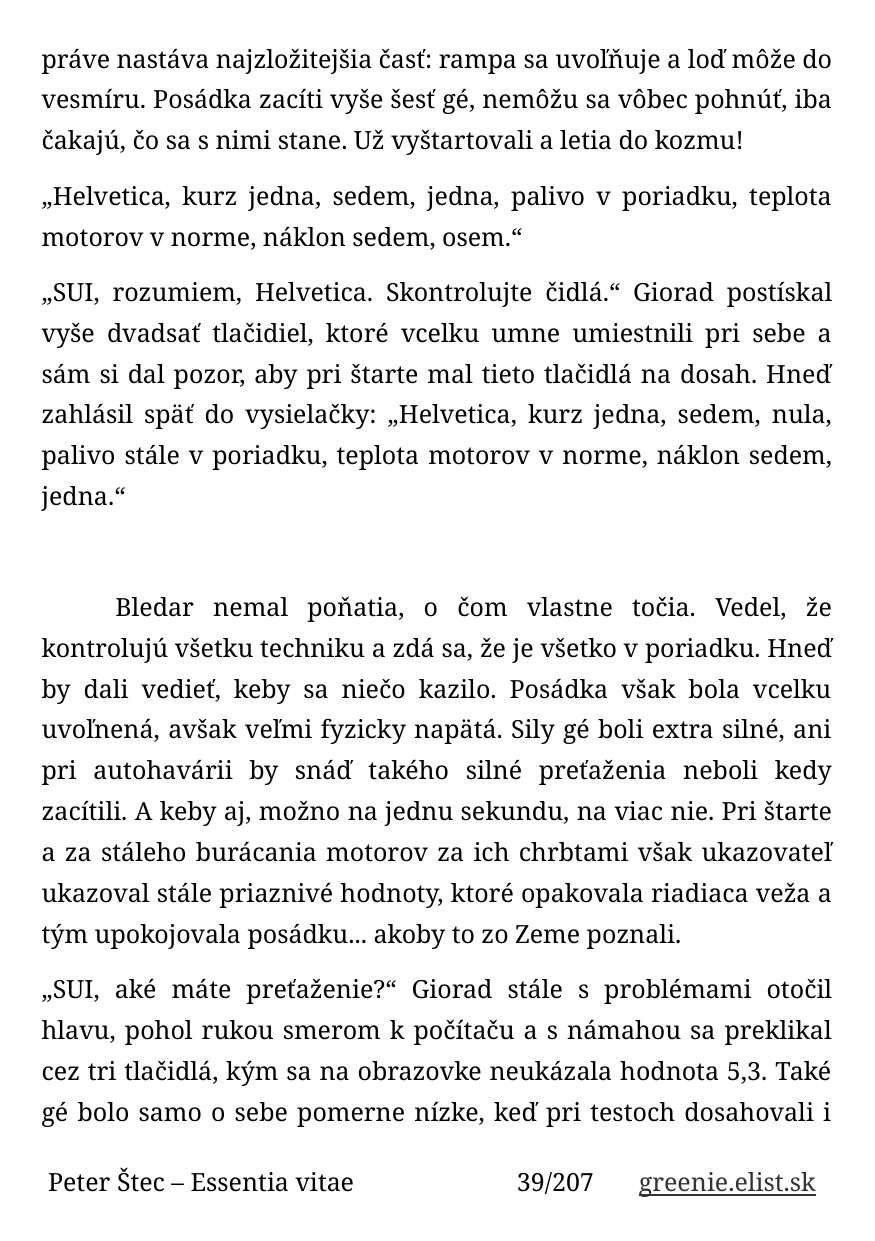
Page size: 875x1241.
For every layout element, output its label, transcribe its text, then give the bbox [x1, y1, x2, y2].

text práve nastáva najzložitejšia časť: rampa sa uvoľňuje a loď môže do vesmíru. Posádka zacíti vyše šesť gé, nemôžu sa vôbec pohnúť, iba čakajú, čo sa s nimi stane. Už vyštartovali a letia do kozmu! [41, 41, 833, 157]
text „SUI, aké máte preťaženie?“ Giorad stále s problémami otočil hlavu, pohol rukou smerom k počítaču a s námahou sa preklikal cez tri tlačidlá, kým sa na obrazovke neukázala hodnota 5,3. Také gé bolo samo o sebe pomerne nízke, keď pri testoch dosahovali i [41, 972, 833, 1128]
text „Helvetica, kurz jedna, sedem, jedna, palivo v poriadku, teplota motorov v norme, náklon sedem, osem.“ [41, 178, 833, 253]
text „SUI, rozumiem, Helvetica. Skontrolujte čidlá.“ Giorad postískal vyše dvadsať tlačidiel, ktoré vcelku umne umiestnili pri sebe a sám si dal pozor, aby pri štarte mal tieto tlačidlá na dosah. Hneď zahlásil späť do vysielačky: „Helvetica, kurz jedna, sedem, nula, palivo stále v poriadku, teplota motorov v norme, náklon sedem, jedna.“ [41, 275, 833, 513]
text Bledar nemal poňatia, o čom vlastne točia. Vedel, že kontrolujú všetku techniku a zdá sa, že je všetko v poriadku. Hneď by dali vedieť, keby sa niečo kazilo. Posádka však bola vcelku uvoľnená, avšak veľmi fyzicky napätá. Sily gé boli extra silné, ani pri autohavárii by snáď takého silné preťaženia neboli kedy zacítili. A keby aj, možno na jednu sekundu, na viac nie. Pri štarte a za stáleho burácania motorov za ich chrbtami však ukazovateľ ukazoval stále priaznivé hodnoty, ktoré opakovala riadiaca veža a tým upokojovala posádku... akoby to zo Zeme poznali. [41, 590, 833, 950]
